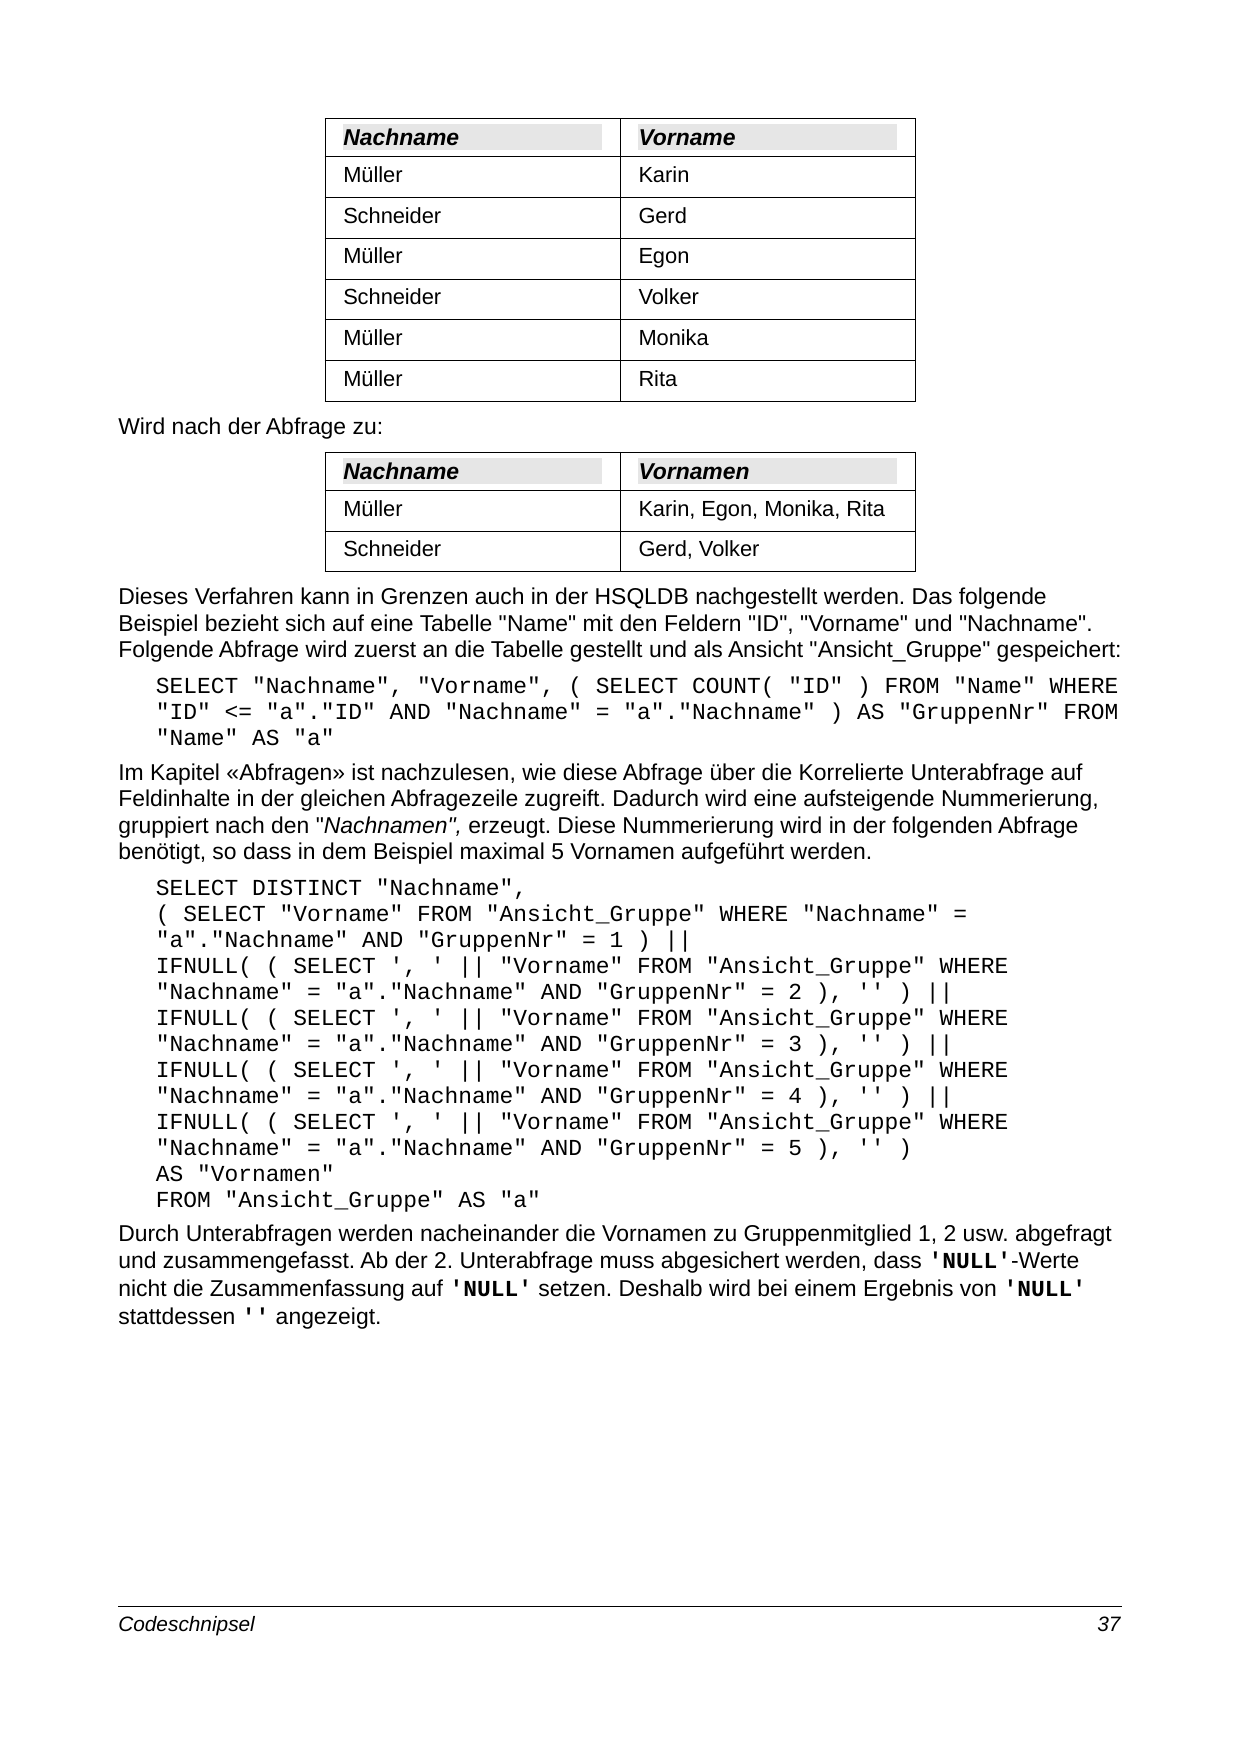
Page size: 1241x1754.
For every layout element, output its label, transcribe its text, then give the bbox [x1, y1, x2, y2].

text SELECT "Nachname", "Vorname", ( SELECT COUNT( "ID" ) FROM "Name" WHERE "ID" <= "a"."ID" AND "Nachname" = "a"."Nachname" ) AS "GruppenNr" FROM "Name" AS "a" [156, 675, 1122, 753]
table_cell Müller [326, 239, 620, 278]
text IFNULL( ( SELECT ', ' || "Vorname" FROM "Ansicht_Gruppe" WHERE "Nachname" = "a"."Nachname" AND "GruppenNr" = 3 ), '' ) || [156, 1006, 1122, 1058]
text FROM "Ansicht_Gruppe" AS "a" [156, 1188, 1122, 1214]
table_cell Monika [621, 320, 915, 360]
table_cell Egon [621, 239, 915, 278]
table_cell Gerd [621, 198, 915, 238]
text Im Kapitel «Abfragen» ist nachzulesen, wie diese Abfrage über die Korrelierte Unterabfrage auf Feldinhalte in der gleichen Abfragezeile zugreift. Dadurch wird eine aufsteigende Nummerierung, gruppiert nach den "Nachnamen", erzeugt. Diese Nummerierung wird in der folgenden Abfrage benötigt, so dass in dem Beispiel maximal 5 Vornamen aufgeführt werden. [118, 759, 1122, 864]
text Dieses Verfahren kann in Grenzen auch in der HSQLDB nachgestellt werden. Das folgende Beispiel bezieht sich auf eine Tabelle "Name" mit den Feldern "ID", "Vorname" und "Nachname". Folgende Abfrage wird zuerst an die Tabelle gestellt und als Ansicht "Ansicht_Gruppe" gespeichert: [118, 583, 1122, 662]
text AS "Vornamen" [156, 1162, 1122, 1188]
table_header Nachname [326, 453, 620, 490]
text IFNULL( ( SELECT ', ' || "Vorname" FROM "Ansicht_Gruppe" WHERE "Nachname" = "a"."Nachname" AND "GruppenNr" = 5 ), '' ) [156, 1110, 1122, 1162]
table_cell Müller [326, 491, 620, 531]
table_header Vornamen [621, 453, 915, 490]
text Durch Unterabfragen werden nacheinander die Vornamen zu Gruppenmitglied 1, 2 usw. abgefragt und zusammengefasst. Ab der 2. Unterabfrage muss abgesichert werden, dass 'NULL'-Werte nicht die Zusammenfassung auf 'NULL' setzen. Deshalb wird bei einem Ergebnis von 'NULL' stattdessen '' angezeigt. [118, 1220, 1122, 1332]
table_cell Gerd, Volker [621, 532, 915, 571]
table_cell Volker [621, 280, 915, 319]
table_cell Schneider [326, 198, 620, 238]
text ( SELECT "Vorname" FROM "Ansicht_Gruppe" WHERE "Nachname" = "a"."Nachname" AND "GruppenNr" = 1 ) || [156, 903, 1122, 954]
table_cell Karin [621, 157, 915, 197]
text IFNULL( ( SELECT ', ' || "Vorname" FROM "Ansicht_Gruppe" WHERE "Nachname" = "a"."Nachname" AND "GruppenNr" = 4 ), '' ) || [156, 1058, 1122, 1110]
text Wird nach der Abfrage zu: [118, 413, 1122, 439]
table_header Vorname [621, 119, 915, 156]
table_cell Schneider [326, 532, 620, 571]
table_cell Müller [326, 320, 620, 360]
table_cell Müller [326, 157, 620, 197]
text SELECT DISTINCT "Nachname", [156, 877, 1122, 903]
table_header Nachname [326, 119, 620, 156]
table_cell Karin, Egon, Monika, Rita [621, 491, 915, 531]
table_cell Schneider [326, 280, 620, 319]
table_cell Müller [326, 361, 620, 401]
table_cell Rita [621, 361, 915, 401]
text IFNULL( ( SELECT ', ' || "Vorname" FROM "Ansicht_Gruppe" WHERE "Nachname" = "a"."Nachname" AND "GruppenNr" = 2 ), '' ) || [156, 954, 1122, 1006]
